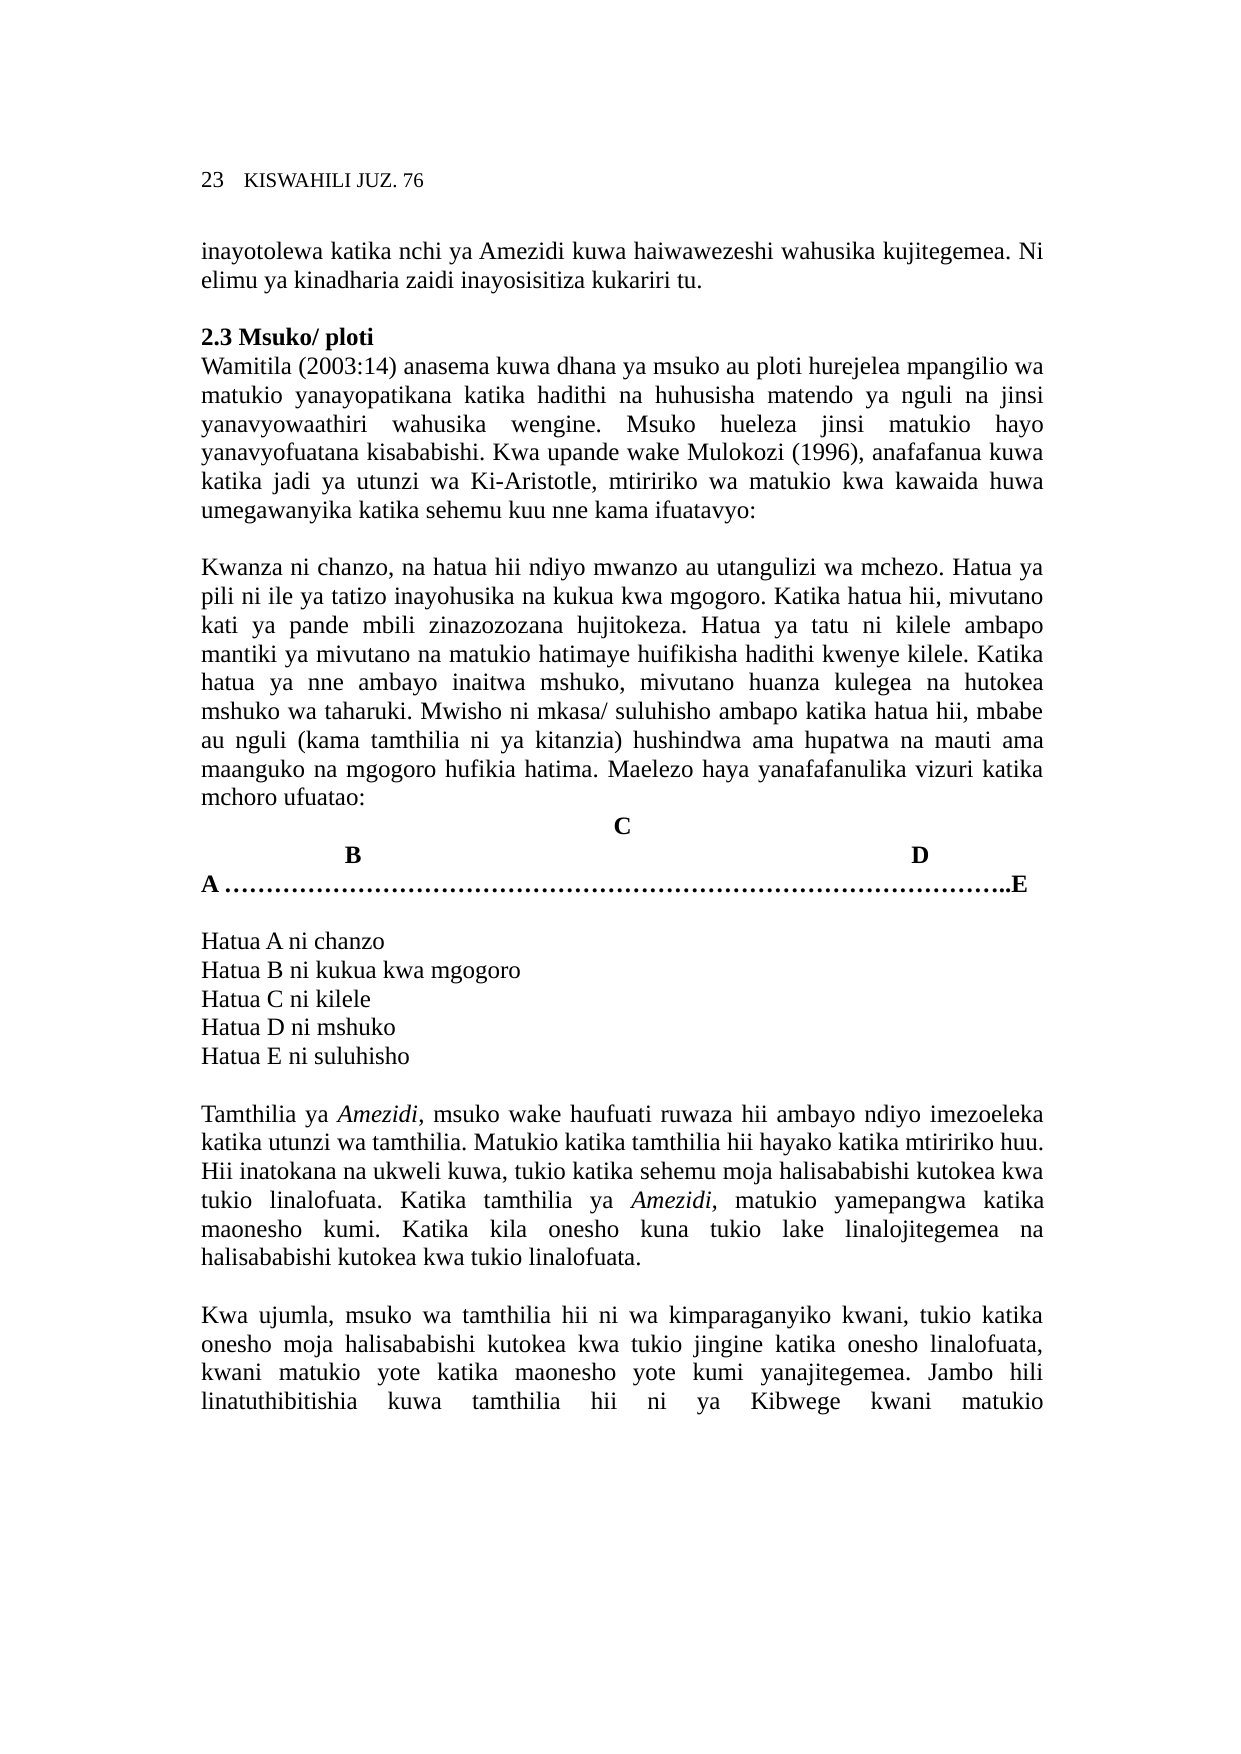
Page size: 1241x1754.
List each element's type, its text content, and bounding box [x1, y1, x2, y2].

text Hatua A ni chanzo [201, 926, 1044, 955]
text C [201, 811, 1044, 840]
text A …………………………………………………………………………………..E [201, 869, 1044, 897]
text B D [201, 840, 1044, 869]
text Wamitila (2003:14) anasema kuwa dhana ya msuko au ploti hurejelea mpangilio wa matukio yanayopatikana katika hadithi na huhusisha matendo ya nguli na jinsi yanavyowaathiri wahusika wengine. Msuko hueleza jinsi matukio hayo yanavyofuatana kisababishi. Kwa upande wake Mulokozi (1996), anafafanua kuwa katika jadi ya utunzi wa Ki-Aristotle, mtiririko wa matukio kwa kawaida huwa umegawanyika katika sehemu kuu nne kama ifuatavyo: [201, 351, 1044, 524]
text 2.3 Msuko/ ploti [201, 322, 1044, 351]
text inayotolewa katika nchi ya Amezidi kuwa haiwawezeshi wahusika kujitegemea. Ni elimu ya kinadharia zaidi inayosisitiza kukariri tu. [201, 236, 1044, 294]
text Hatua C ni kilele [201, 984, 1044, 1012]
text Kwa ujumla, msuko wa tamthilia hii ni wa kimparaganyiko kwani, tukio katika onesho moja halisababishi kutokea kwa tukio jingine katika onesho linalofuata, kwani matukio yote katika maonesho yote kumi yanajitegemea. Jambo hili linatuthibitishia kuwa tamthilia hii ni ya Kibwege kwani matukio [201, 1300, 1044, 1415]
text Hatua D ni mshuko [201, 1012, 1044, 1041]
text Hatua B ni kukua kwa mgogoro [201, 955, 1044, 984]
text Hatua E ni suluhisho [201, 1041, 1044, 1070]
text Kwanza ni chanzo, na hatua hii ndiyo mwanzo au utangulizi wa mchezo. Hatua ya pili ni ile ya tatizo inayohusika na kukua kwa mgogoro. Katika hatua hii, mivutano kati ya pande mbili zinazozozana hujitokeza. Hatua ya tatu ni kilele ambapo mantiki ya mivutano na matukio hatimaye huifikisha hadithi kwenye kilele. Katika hatua ya nne ambayo inaitwa mshuko, mivutano huanza kulegea na hutokea mshuko wa taharuki. Mwisho ni mkasa/ suluhisho ambapo katika hatua hii, mbabe au nguli (kama tamthilia ni ya kitanzia) hushindwa ama hupatwa na mauti ama maanguko na mgogoro hufikia hatima. Maelezo haya yanafafanulika vizuri katika mchoro ufuatao: [201, 552, 1044, 811]
text Tamthilia ya Amezidi, msuko wake haufuati ruwaza hii ambayo ndiyo imezoeleka katika utunzi wa tamthilia. Matukio katika tamthilia hii hayako katika mtiririko huu. Hii inatokana na ukweli kuwa, tukio katika sehemu moja halisababishi kutokea kwa tukio linalofuata. Katika tamthilia ya Amezidi, matukio yamepangwa katika maonesho kumi. Katika kila onesho kuna tukio lake linalojitegemea na halisababishi kutokea kwa tukio linalofuata. [201, 1099, 1044, 1271]
